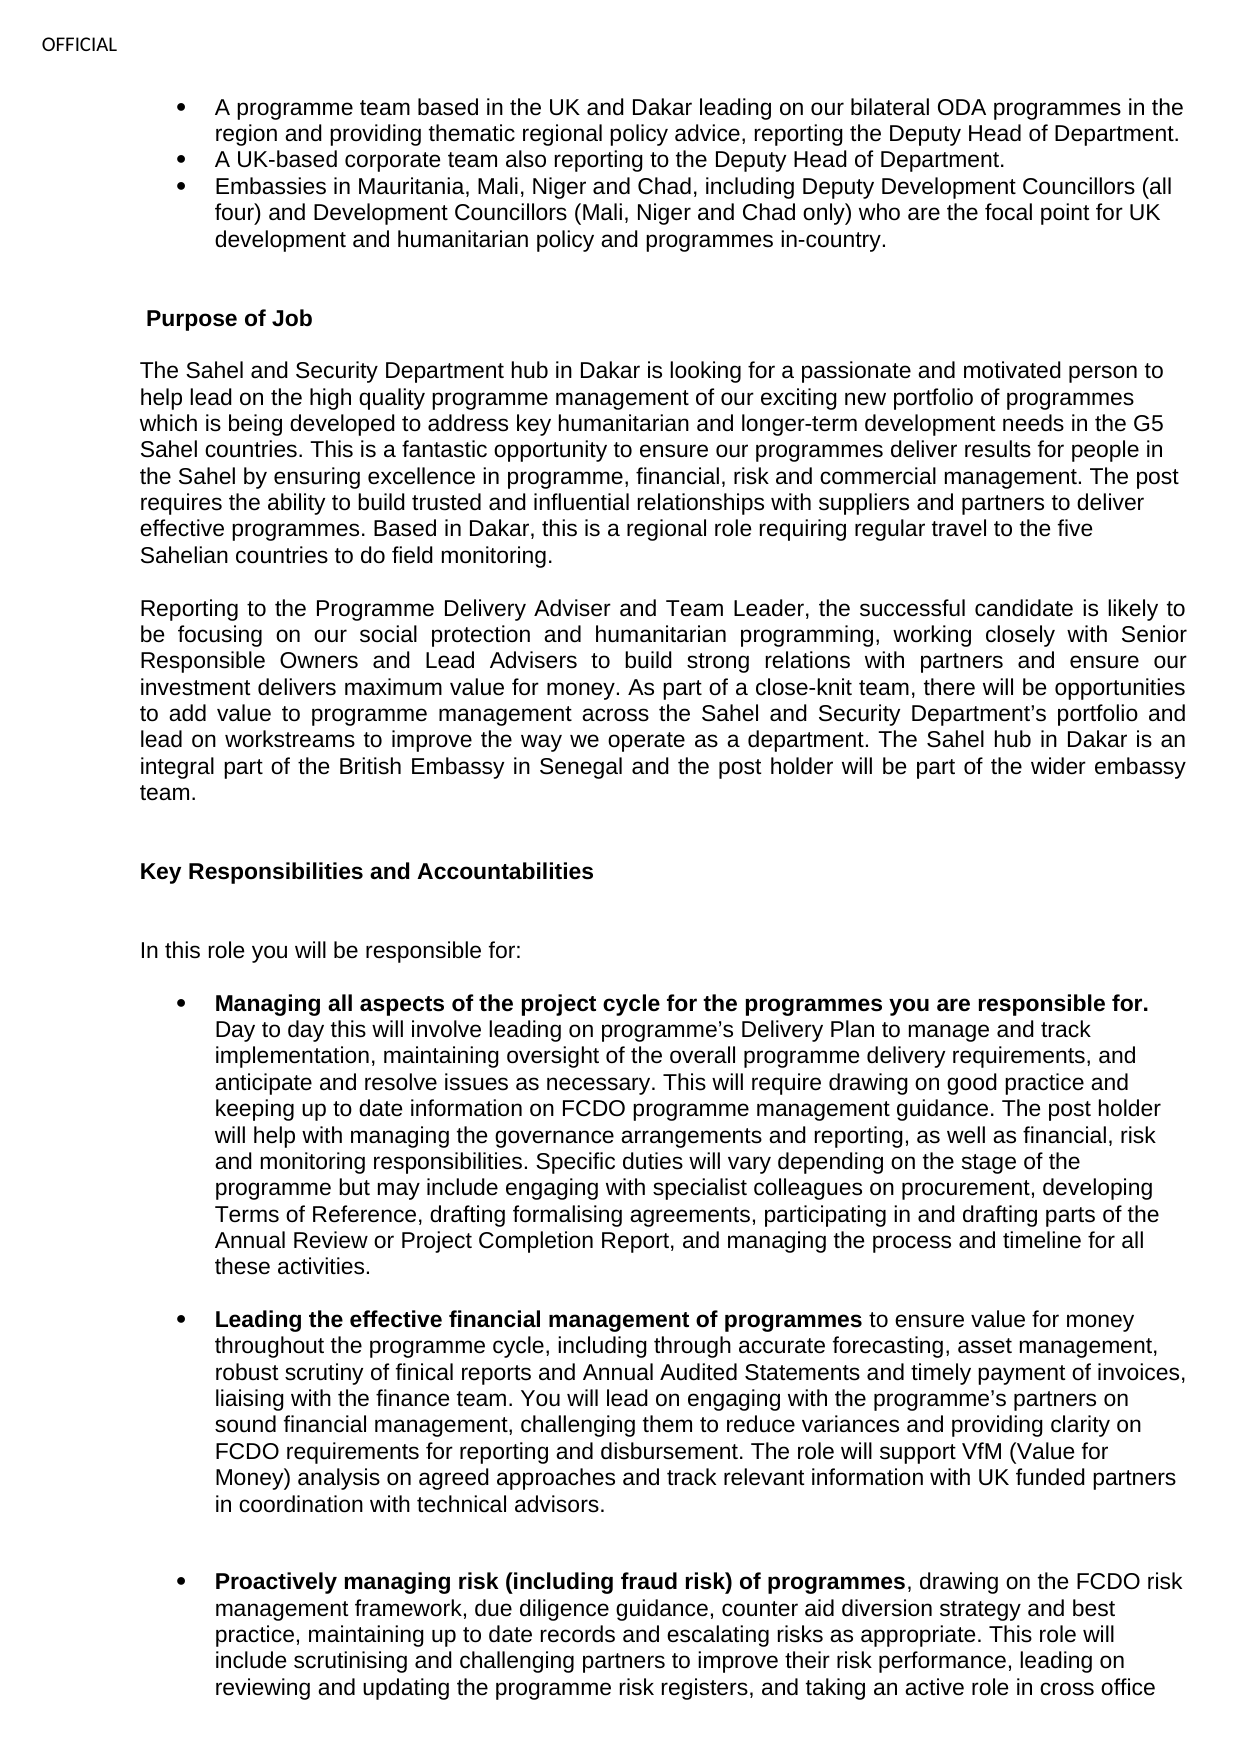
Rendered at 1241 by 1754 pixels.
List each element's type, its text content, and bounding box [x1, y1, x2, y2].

table_cell VACANCY ANNOUNCEMENT THE SAHEL & SECURITY DEPARTMENT HUB DAKAR EXTERNAL POSITION: B1/C4 (HEO) Programme Manager SALARY: XOF 2,214,715 gross monthly x 13 DURATION: 3 Year Fixed Term REFERENCE NO: SHL2010 About the FCDO’s development work in Sahel The Foreign, Commonwealth and Development Office (FCDO) pursues UK national interests and projects the UK as a force for good in the world. We promote the interests of British citizens, safeguard the UK’s security, defend our values, reduce poverty and tackle global challenges with our international partners. The UK’s work in the Sahel is delivered through the newly merged Sahel and Security Department in FCDO’s Africa Directorate. The Sahel (Chad, Niger, Mali, Burkina Faso and Mauritania) is one of the poorest regions on the planet, marked by rapidly growing insecurity and violent extremism and with 19 million people currently in need of humanitarian assistance. Although this is a relatively new region for the UK, it is also an increasingly important one, with the impacts of instability, illicit activity and violent extremism posing threats to UK interests. In a wider context of extreme poverty, gender inequality, population growth, and increasing vulnerability to the effects of climate change, the case for increasing UK engagement in the Sahel is compelling. While trends show the situation is worsening, the UK has valuable expertise to offer both Sahelian countries and the international community response. The Sahel and Security Department has set up a Sahel hub at the British Embassy in Dakar and is expanding its diplomatic presence across the region, with an expanded embassy in Mali and new embassies agreed in Niger and Chad. Through the Sahel and Security Department and our regional embassies, the UK is providing targeted diplomatic, defence and development expertise to build stability in Mali and the border regions, address the humanitarian crisis, and strengthen international partnerships to better address the fundamental causes of instability and maximise the effectiveness of international investments. The UK’s work in the Sahel is structured around three pillars: Pillar 1 – Build stability and bolster conflict resolution in Mali and wider Sahel to ensure that direct impact of conflict on UK interests remains minimal. Pillar 2 – Improve the response to the humanitarian crisis and reduce consequences and impacts of climate change and violent conflict on vulnerable populations. Pillar 3: Partnerships between the international community and Sahel governments are strengthened to tackle the fundamental causes of instability, including social inequality and lack of human development. The Sahel and Security Department is headed by a Deputy Director reporting to the Director (West and Southern Africa). The Sahel team is composed as follows: A London-based policy team including desk officers reporting to UK’s Special Envoy for the Sahel; A programme team based in the UK and Dakar leading on our bilateral ODA programmes in the region and providing thematic regional policy advice, reporting the Deputy Head of Department. A UK-based corporate team also reporting to the Deputy Head of Department. Embassies in Mauritania, Mali, Niger and Chad, including Deputy Development Councillors (all four) and Development Councillors (Mali, Niger and Chad only) who are the focal point for UK development and humanitarian policy and programmes in-country. Purpose of Job The Sahel and Security Department hub in Dakar is looking for a passionate and motivated person to help lead on the high quality programme management of our exciting new portfolio of programmes which is being developed to address key humanitarian and longer-term development needs in the G5 Sahel countries. This is a fantastic opportunity to ensure our programmes deliver results for people in the Sahel by ensuring excellence in programme, financial, risk and commercial management. The post requires the ability to build trusted and influential relationships with suppliers and partners to deliver effective programmes. Based in Dakar, this is a regional role requiring regular travel to the five Sahelian countries to do field monitoring. Reporting to the Programme Delivery Adviser and Team Leader, the successful candidate is likely to be focusing on our social protection and humanitarian programming, working closely with Senior Responsible Owners and Lead Advisers to build strong relations with partners and ensure our investment delivers maximum value for money. As part of a close-knit team, there will be opportunities to add value to programme management across the Sahel and Security Department’s portfolio and lead on workstreams to improve the way we operate as a department. The Sahel hub in Dakar is an integral part of the British Embassy in Senegal and the post holder will be part of the wider embassy team. Key Responsibilities and Accountabilities In this role you will be responsible for: Managing all aspects of the project cycle for the programmes you are responsible for. Day to day this will involve leading on programme’s Delivery Plan to manage and track implementation, maintaining oversight of the overall programme delivery requirements, and anticipate and resolve issues as necessary. This will require drawing on good practice and keeping up to date information on FCDO programme management guidance. The post holder will help with managing the governance arrangements and reporting, as well as financial, risk and monitoring responsibilities. Specific duties will vary depending on the stage of the programme but may include engaging with specialist colleagues on procurement, developing Terms of Reference, drafting formalising agreements, participating in and drafting parts of the Annual Review or Project Completion Report, and managing the process and timeline for all these activities. Leading the effective financial management of programmes to ensure value for money throughout the programme cycle, including through accurate forecasting, asset management, robust scrutiny of finical reports and Annual Audited Statements and timely payment of invoices, liaising with the finance team. You will lead on engaging with the programme’s partners on sound financial management, challenging them to reduce variances and providing clarity on FCDO requirements for reporting and disbursement. The role will support VfM (Value for Money) analysis on agreed approaches and track relevant information with UK funded partners in coordination with technical advisors. Proactively managing risk (including fraud risk) of programmes, drawing on the FCDO risk management framework, due diligence guidance, counter aid diversion strategy and best practice, maintaining up to date records and escalating risks as appropriate. This role will include scrutinising and challenging partners to improve their risk performance, leading on reviewing and updating the programme risk registers, and taking an active role in cross office risk discussions. Establishing and maintaining strong relationships with partners to build their understanding of FCDO processes, priorities and strategic objectives, working with them to adapt and improve programme implementation based on monitoring data and evidence. You will be expected to help your programme partners develop their understanding of FCDO requirements for risk, finance, reporting and general programme management. You will develop a good understanding of FCDOs policy objectives for the region and keep these front and center in your discussions with partners as you gather lessons and spot opportunities for influencing and disseminating departmental aims. Delivering effective monitoring of programmes, including through field visits, timely reviews, ensuring adherence to reporting requirements and scrutinising performance reports. You will work with the team to track the implementation of our programmes and verifying partner information – by scrutinising reporting and conducting field visits - to raise confidence and assurance that the Sahel Department portfolio is delivering to its objectives. You will also support your programme teams with planning and logistics for monitoring visits, including Travel Risk Assessments. Supporting wider team and / or cross office and British Embassy priorities. This will include supporting programme management colleagues on specific tasks and sharing lessons and good practice, helping to build the evidence base on what works. You will also have the opportunity to support cross office working including assisting with briefings, VIP visits and corporate returns. The postholder will need to demonstrate a commitment to working collaboratively, transparently and accountably with colleagues across the Sahel and Security Department and British Embassy in Dakar. We are looking for someone who is able to work remotely and build and maintain relationships virtually across the region and in London, with both colleagues and partners. The right person will be committed to programme delivery excellence and actively invest in lesson learning, their own learning and development and that of others to support this aim. Successful Candidate Criteria Essential: Wide programme management experience in a development context Proven financial and risk management capabilities Able to work collaboratively, flexibly and adaptively including as part of a virtual team in a range of locations Ability to take initiative and manage own workload Excellent verbal and written English Desirable: Experience of working on development programmes in fragile and conflict affected states Behaviours Success Profiles are the new recruitment framework used within the Civil Service. Candidates should be able to clearly demonstrate in their application examples of the following behaviours (Level 3): Delivering at Pace Making Effective Decisions. Working Together. Details of the above UK Civil service Behaviours are available by clicking this link. Technical FCDO has developed a new Programme Operating Framework (PrOF) to standardise programme delivery across the orgranisation. Candidates should be able to clearly demonstrate in their application examples of the following delivery competencies: Managing programme cycle (Level 3): This is about designing and maintaining project delivery plans to inform planning and task execution, implementing rules, processes and controls in high-risk environments at each phase of the programme cycle, and supporting monitoring and results reporting. Financial Management (Level 3): This is about monitoring project costs to ensure expenditure represents value for money, ensuring forecasts are credible and corrective action is taken e.g. reprofiling budgets, and making payments applying financial management rules and inputting relevant data on FCDOs systems. Managing Risk & Issues (Level 3): This means leading on due diligence assessments and follow up monitoring, identifying risks and exposure in the delivery chains and applying appropriate mitigation and escalation measures. Monitor, learn, adapt (Level 2): This means managing the programme monitoring plan, ensuring the relevant evidence is generated, using monitoring data to improve programmes, leading on programme management related aspects of the Annual Review process and identifying opportunities to share learning with others PrOF was launched in FCDO on 1 April 2021, following up its previous programming operating framework known as SMART Rules. PrOF rules and guidance is not available externally at this stage. To understand FCDO’s operating standards please review previous SMART rules here. Candidates that applied previously need not apply again Important – HOW TO APPLY Candidates must complete the application form and send it to AfricaHRHubApplication1@DFID.gov.uk with a copy of their most recent CV. Please quote the following reference number when applying “SHL2010”. Failure to do so may result in your application not being viewed. Closing date of applications is midnight on 06 October 2021. Applications shown as being received after this time will not be accepted. Feedback will only be given to candidates who reached the interview stage. Failure to follow the outlined procedure may result in the application not being considered While we thank all applicants for your interest, only those selected for interviews will be contacted. Applicants must be legally authorised to live and work in Sahel region. Subject to satisfactory completion of a probationary period. We are looking for candidates to start as soon as possible. [128, 94, 1199, 1700]
table_cell [1199, 94, 1240, 1700]
